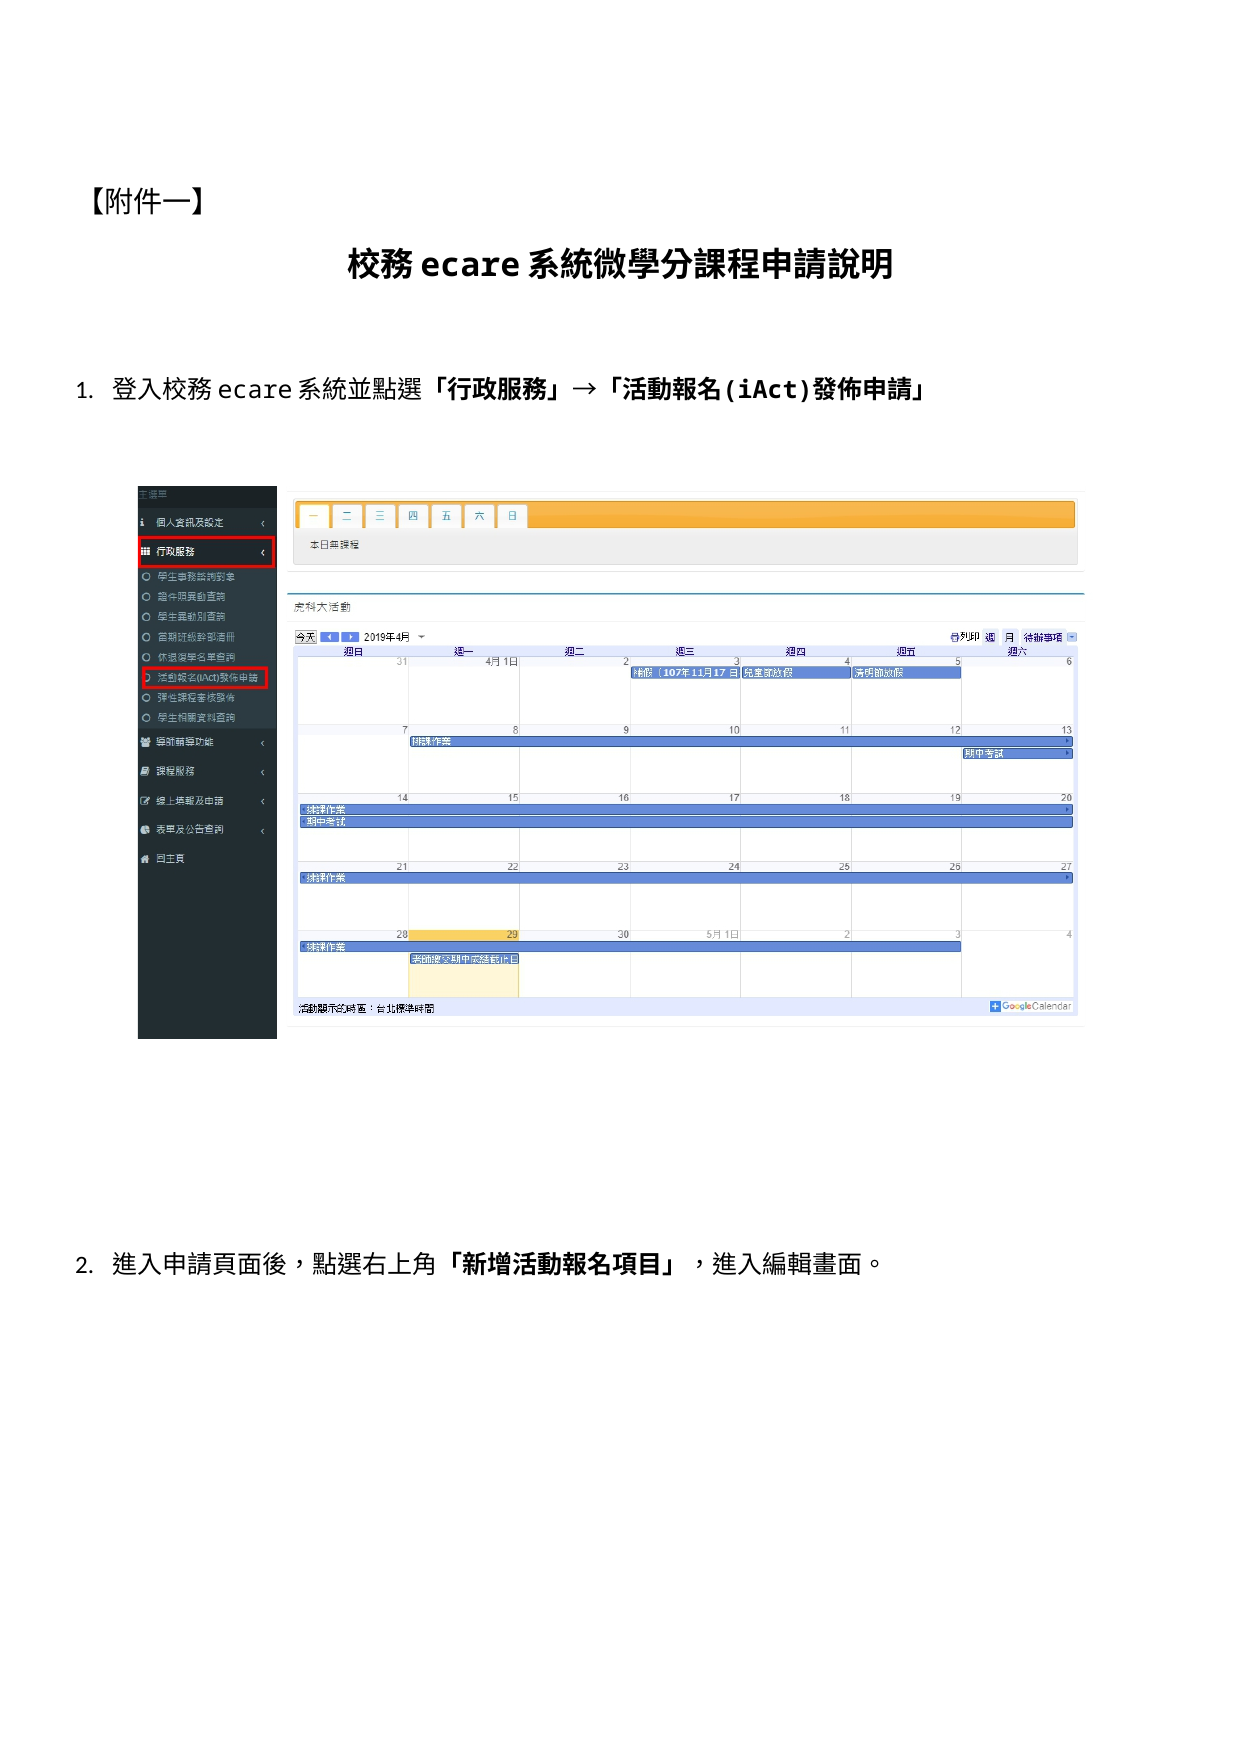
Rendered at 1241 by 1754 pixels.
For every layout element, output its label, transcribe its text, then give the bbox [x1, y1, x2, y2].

text 校務ecare系統微學分課程申請說明 [75, 221, 1165, 283]
text 【附件一】 [75, 158, 1165, 221]
list 進入申請頁面後，點選右上角「新增活動報名項目」，進入編輯畫面。 [75, 1221, 1165, 1283]
list 登入校務ecare系統並點選「行政服務」→「活動報名(iAct)發佈申請」 [75, 346, 1165, 408]
